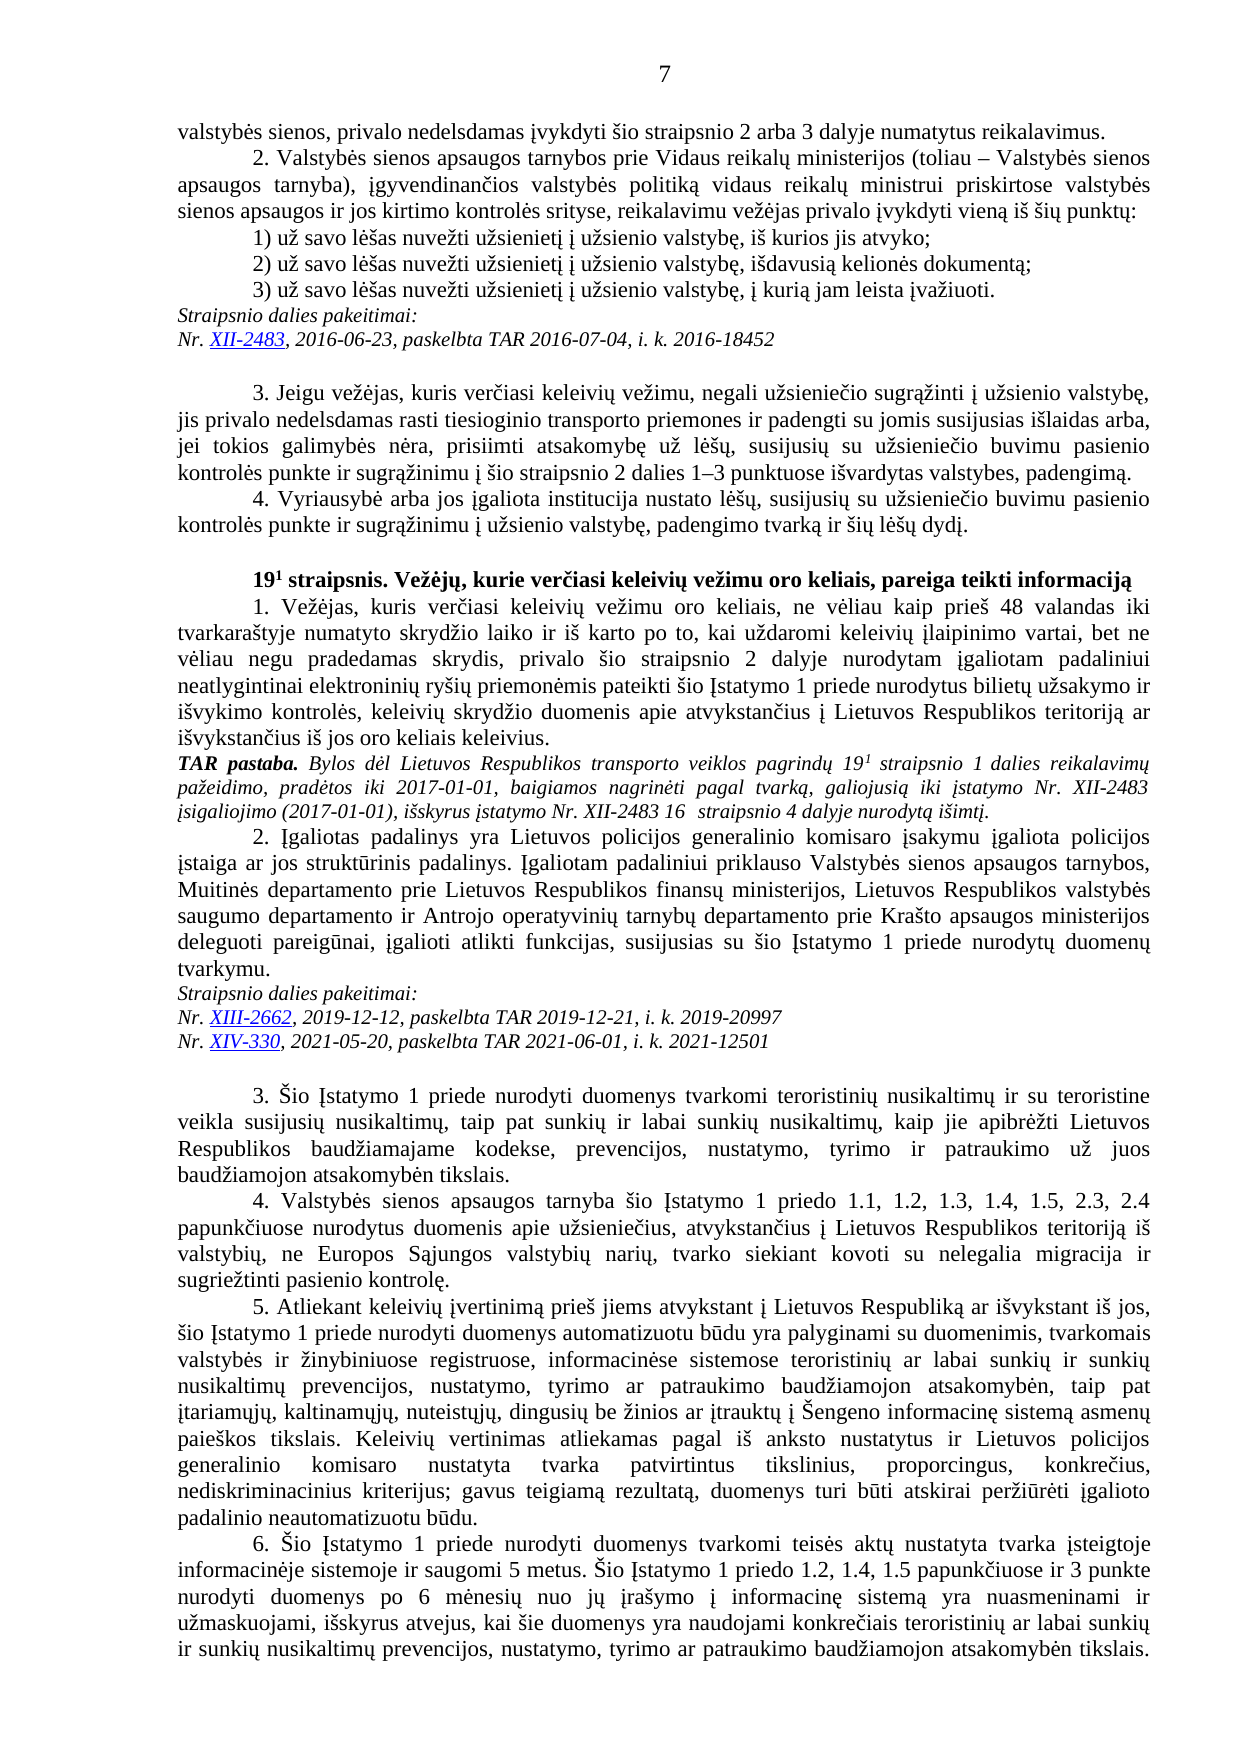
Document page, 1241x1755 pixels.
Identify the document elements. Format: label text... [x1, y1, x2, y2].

text 3. Jeigu vežėjas, kuris verčiasi keleivių vežimu, negali užsieniečio sugrąžinti į užsienio valstybę, jis privalo nedelsdamas rasti tiesioginio transporto priemones ir padengti su jomis susijusias išlaidas arba, jei tokios galimybės nėra, prisiimti atsakomybę už lėšų, susijusių su užsieniečio buvimu pasienio kontrolės punkte ir sugrąžinimu į šio straipsnio 2 dalies 1–3 punktuose išvardytas valstybes, padengimą. [177, 379, 1152, 485]
text 1. Vežėjas, kuris verčiasi keleivių vežimu oro keliais, ne vėliau kaip prieš 48 valandas iki tvarkaraštyje numatyto skrydžio laiko ir iš karto po to, kai uždaromi keleivių įlaipinimo vartai, bet ne vėliau negu pradedamas skrydis, privalo šio straipsnio 2 dalyje nurodytam įgaliotam padaliniui neatlygintinai elektroninių ryšių priemonėmis pateikti šio Įstatymo 1 priede nurodytus bilietų užsakymo ir išvykimo kontrolės, keleivių skrydžio duomenis apie atvykstančius į Lietuvos Respublikos teritoriją ar išvykstančius iš jos oro keliais keleivius. [177, 593, 1152, 751]
text valstybės sienos, privalo nedelsdamas įvykdyti šio straipsnio 2 arba 3 dalyje numatytus reikalavimus. [177, 118, 1152, 144]
text 2. Valstybės sienos apsaugos tarnybos prie Vidaus reikalų ministerijos (toliau – Valstybės sienos apsaugos tarnyba), įgyvendinančios valstybės politiką vidaus reikalų ministrui priskirtose valstybės sienos apsaugos ir jos kirtimo kontrolės srityse, reikalavimu vežėjas privalo įvykdyti vieną iš šių punktų: [177, 144, 1152, 223]
text Straipsnio dalies pakeitimai: [177, 303, 1152, 327]
text Straipsnio dalies pakeitimai: [177, 981, 1152, 1005]
text Nr. XII-2483, 2016-06-23, paskelbta TAR 2016-07-04, i. k. 2016-18452 [177, 327, 1152, 351]
text Nr. XIV-330, 2021-05-20, paskelbta TAR 2021-06-01, i. k. 2021-12501 [177, 1029, 1152, 1053]
text 4. Valstybės sienos apsaugos tarnyba šio Įstatymo 1 priedo 1.1, 1.2, 1.3, 1.4, 1.5, 2.3, 2.4 papunkčiuose nurodytus duomenis apie užsieniečius, atvykstančius į Lietuvos Respublikos teritoriją iš valstybių, ne Europos Sąjungos valstybių narių, tvarko siekiant kovoti su nelegalia migracija ir sugriežtinti pasienio kontrolę. [177, 1187, 1152, 1293]
text 3. Šio Įstatymo 1 priede nurodyti duomenys tvarkomi teroristinių nusikaltimų ir su teroristine veikla susijusių nusikaltimų, taip pat sunkių ir labai sunkių nusikaltimų, kaip jie apibrėžti Lietuvos Respublikos baudžiamajame kodekse, prevencijos, nustatymo, tyrimo ir patraukimo už juos baudžiamojon atsakomybėn tikslais. [177, 1082, 1152, 1187]
text 5. Atliekant keleivių įvertinimą prieš jiems atvykstant į Lietuvos Respubliką ar išvykstant iš jos, šio Įstatymo 1 priede nurodyti duomenys automatizuotu būdu yra palyginami su duomenimis, tvarkomais valstybės ir žinybiniuose registruose, informacinėse sistemose teroristinių ar labai sunkių ir sunkių nusikaltimų prevencijos, nustatymo, tyrimo ar patraukimo baudžiamojon atsakomybėn, taip pat įtariamųjų, kaltinamųjų, nuteistųjų, dingusių be žinios ar įtrauktų į Šengeno informacinę sistemą asmenų paieškos tikslais. Keleivių vertinimas atliekamas pagal iš anksto nustatytus ir Lietuvos policijos generalinio komisaro nustatyta tvarka patvirtintus tikslinius, proporcingus, konkrečius, nediskriminacinius kriterijus; gavus teigiamą rezultatą, duomenys turi būti atskirai peržiūrėti įgalioto padalinio neautomatizuotu būdu. [177, 1293, 1152, 1530]
text 2) už savo lėšas nuvežti užsienietį į užsienio valstybę, išdavusią kelionės dokumentą; [177, 250, 1152, 276]
text 4. Vyriausybė arba jos įgaliota institucija nustato lėšų, susijusių su užsieniečio buvimu pasienio kontrolės punkte ir sugrąžinimu į užsienio valstybę, padengimo tvarką ir šių lėšų dydį. [177, 485, 1152, 538]
text 2. Įgaliotas padalinys yra Lietuvos policijos generalinio komisaro įsakymu įgaliota policijos įstaiga ar jos struktūrinis padalinys. Įgaliotam padaliniui priklauso Valstybės sienos apsaugos tarnybos, Muitinės departamento prie Lietuvos Respublikos finansų ministerijos, Lietuvos Respublikos valstybės saugumo departamento ir Antrojo operatyvinių tarnybų departamento prie Krašto apsaugos ministerijos deleguoti pareigūnai, įgalioti atlikti funkcijas, susijusias su šio Įstatymo 1 priede nurodytų duomenų tvarkymu. [177, 823, 1152, 981]
text 6. Šio Įstatymo 1 priede nurodyti duomenys tvarkomi teisės aktų nustatyta tvarka įsteigtoje informacinėje sistemoje ir saugomi 5 metus. Šio Įstatymo 1 priedo 1.2, 1.4, 1.5 papunkčiuose ir 3 punkte nurodyti duomenys po 6 mėnesių nuo jų įrašymo į informacinę sistemą yra nuasmeninami ir užmaskuojami, išskyrus atvejus, kai šie duomenys yra naudojami konkrečiais teroristinių ar labai sunkių ir sunkių nusikaltimų prevencijos, nustatymo, tyrimo ar patraukimo baudžiamojon atsakomybėn tikslais. [177, 1530, 1152, 1662]
text 191 straipsnis. Vežėjų, kurie verčiasi keleivių vežimu oro keliais, pareiga teikti informaciją [252, 566, 1152, 593]
text TAR pastaba. Bylos dėl Lietuvos Respublikos transporto veiklos pagrindų 191 straipsnio 1 dalies reikalavimų pažeidimo, pradėtos iki 2017-01-01, baigiamos nagrinėti pagal tvarką, galiojusią iki įstatymo Nr. XII-2483 įsigaliojimo (2017-01-01), išskyrus įstatymo Nr. XII-2483 16 straipsnio 4 dalyje nurodytą išimtį. [177, 751, 1152, 823]
text 1) už savo lėšas nuvežti užsienietį į užsienio valstybę, iš kurios jis atvyko; [177, 223, 1152, 250]
text 3) už savo lėšas nuvežti užsienietį į užsienio valstybę, į kurią jam leista įvažiuoti. [177, 276, 1152, 303]
text Nr. XIII-2662, 2019-12-12, paskelbta TAR 2019-12-21, i. k. 2019-20997 [177, 1005, 1152, 1029]
